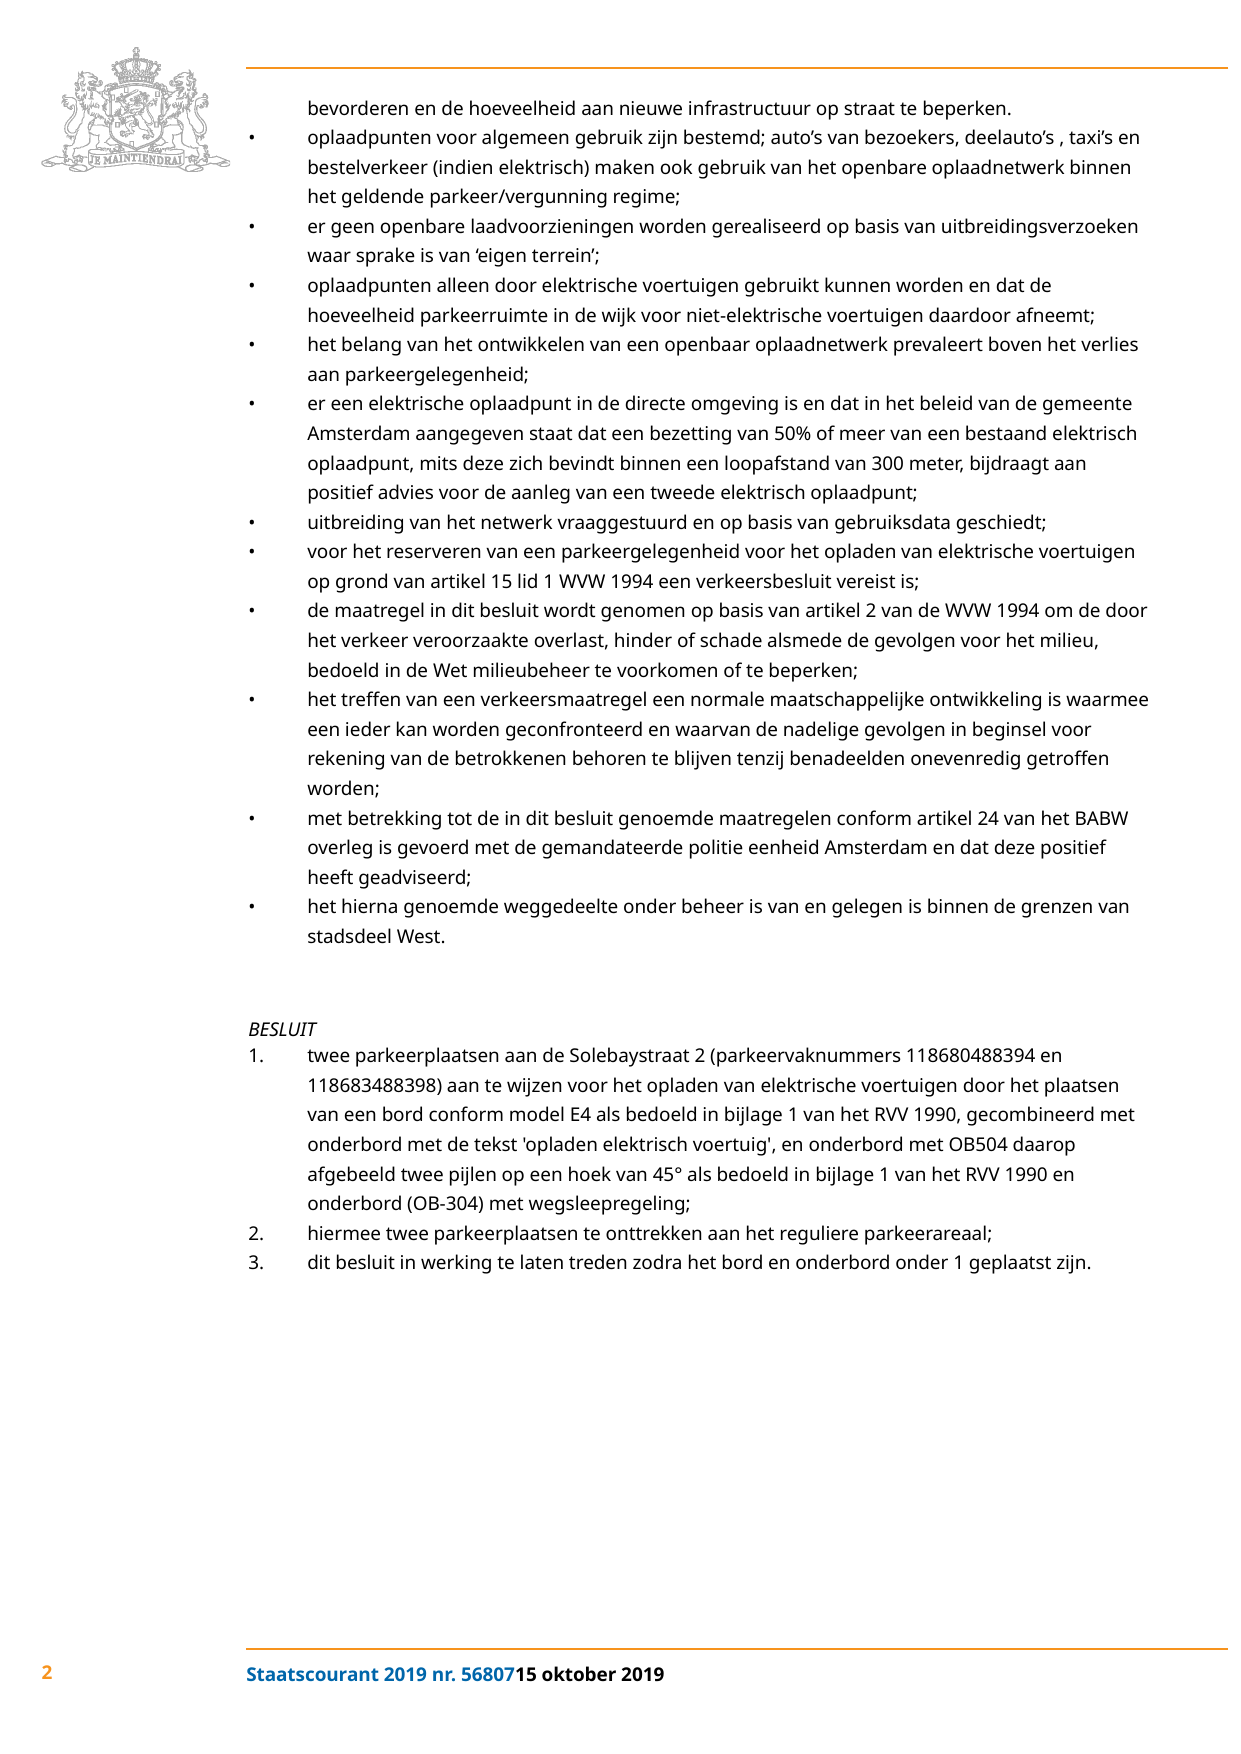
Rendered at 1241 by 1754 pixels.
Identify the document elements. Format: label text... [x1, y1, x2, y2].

list bevorderen en de hoeveelheid aan nieuwe infrastructuur op straat te beperken. [248, 95, 1152, 121]
list de maatregel in dit besluit wordt genomen op basis van artikel 2 van de WVW 1994 om de door het verkeer veroorzaakte overlast, hinder of schade alsmede de gevolgen voor het milieu, bedoeld in de Wet milieubeheer te voorkomen of te beperken; [248, 598, 1152, 683]
list het treffen van een verkeersmaatregel een normale maatschappelijke ontwikkeling is waarmee een ieder kan worden geconfronteerd en waarvan de nadelige gevolgen in beginsel voor rekening van de betrokkenen behoren te blijven tenzij benadeelden onevenredig getroffen worden; [248, 686, 1152, 801]
list dit besluit in werking te laten treden zodra het bord en onderbord onder 1 geplaatst zijn. [248, 1249, 1152, 1275]
list het belang van het ontwikkelen van een openbaar oplaadnetwerk prevaleert boven het verlies aan parkeergelegenheid; [248, 331, 1152, 387]
list er geen openbare laadvoorzieningen worden gerealiseerd op basis van uitbreidingsverzoeken waar sprake is van ‘eigen terrein’; [248, 213, 1152, 268]
list hiermee twee parkeerplaatsen te onttrekken aan het reguliere parkeerareaal; [248, 1220, 1152, 1246]
list uitbreiding van het netwerk vraaggestuurd en op basis van gebruiksdata geschiedt; [248, 509, 1152, 535]
picture [41, 47, 231, 172]
list voor het reserveren van een parkeergelegenheid voor het opladen van elektrische voertuigen op grond van artikel 15 lid 1 WVW 1994 een verkeersbesluit vereist is; [248, 538, 1152, 594]
list het hierna genoemde weggedeelte onder beheer is van en gelegen is binnen de grenzen van stadsdeel West. [248, 893, 1152, 949]
list er een elektrische oplaadpunt in de directe omgeving is en dat in het beleid van de gemeente Amsterdam aangegeven staat dat een bezetting van 50% of meer van een bestaand elektrisch oplaadpunt, mits deze zich bevindt binnen een loopafstand van 300 meter, bijdraagt aan positief advies voor de aanleg van een tweede elektrisch oplaadpunt; [248, 391, 1152, 505]
text BESLUIT [248, 1017, 1152, 1042]
list twee parkeerplaatsen aan de Solebaystraat 2 (parkeervaknummers 118680488394 en 118683488398) aan te wijzen voor het opladen van elektrische voertuigen door het plaatsen van een bord conform model E4 als bedoeld in bijlage 1 van het RVV 1990, gecombineerd met onderbord met de tekst 'opladen elektrisch voertuig', en onderbord met OB504 daarop afgebeeld twee pijlen op een hoek van 45° als bedoeld in bijlage 1 van het RVV 1990 en onderbord (OB-304) met wegsleepregeling; [248, 1042, 1152, 1216]
list oplaadpunten voor algemeen gebruik zijn bestemd; auto’s van bezoekers, deelauto’s , taxi’s en bestelverkeer (indien elektrisch) maken ook gebruik van het openbare oplaadnetwerk binnen het geldende parkeer/vergunning regime; [248, 124, 1152, 209]
list met betrekking tot de in dit besluit genoemde maatregelen conform artikel 24 van het BABW overleg is gevoerd met de gemandateerde politie eenheid Amsterdam en dat deze positief heeft geadviseerd; [248, 805, 1152, 890]
list oplaadpunten alleen door elektrische voertuigen gebruikt kunnen worden en dat de hoeveelheid parkeerruimte in de wijk voor niet-elektrische voertuigen daardoor afneemt; [248, 272, 1152, 328]
